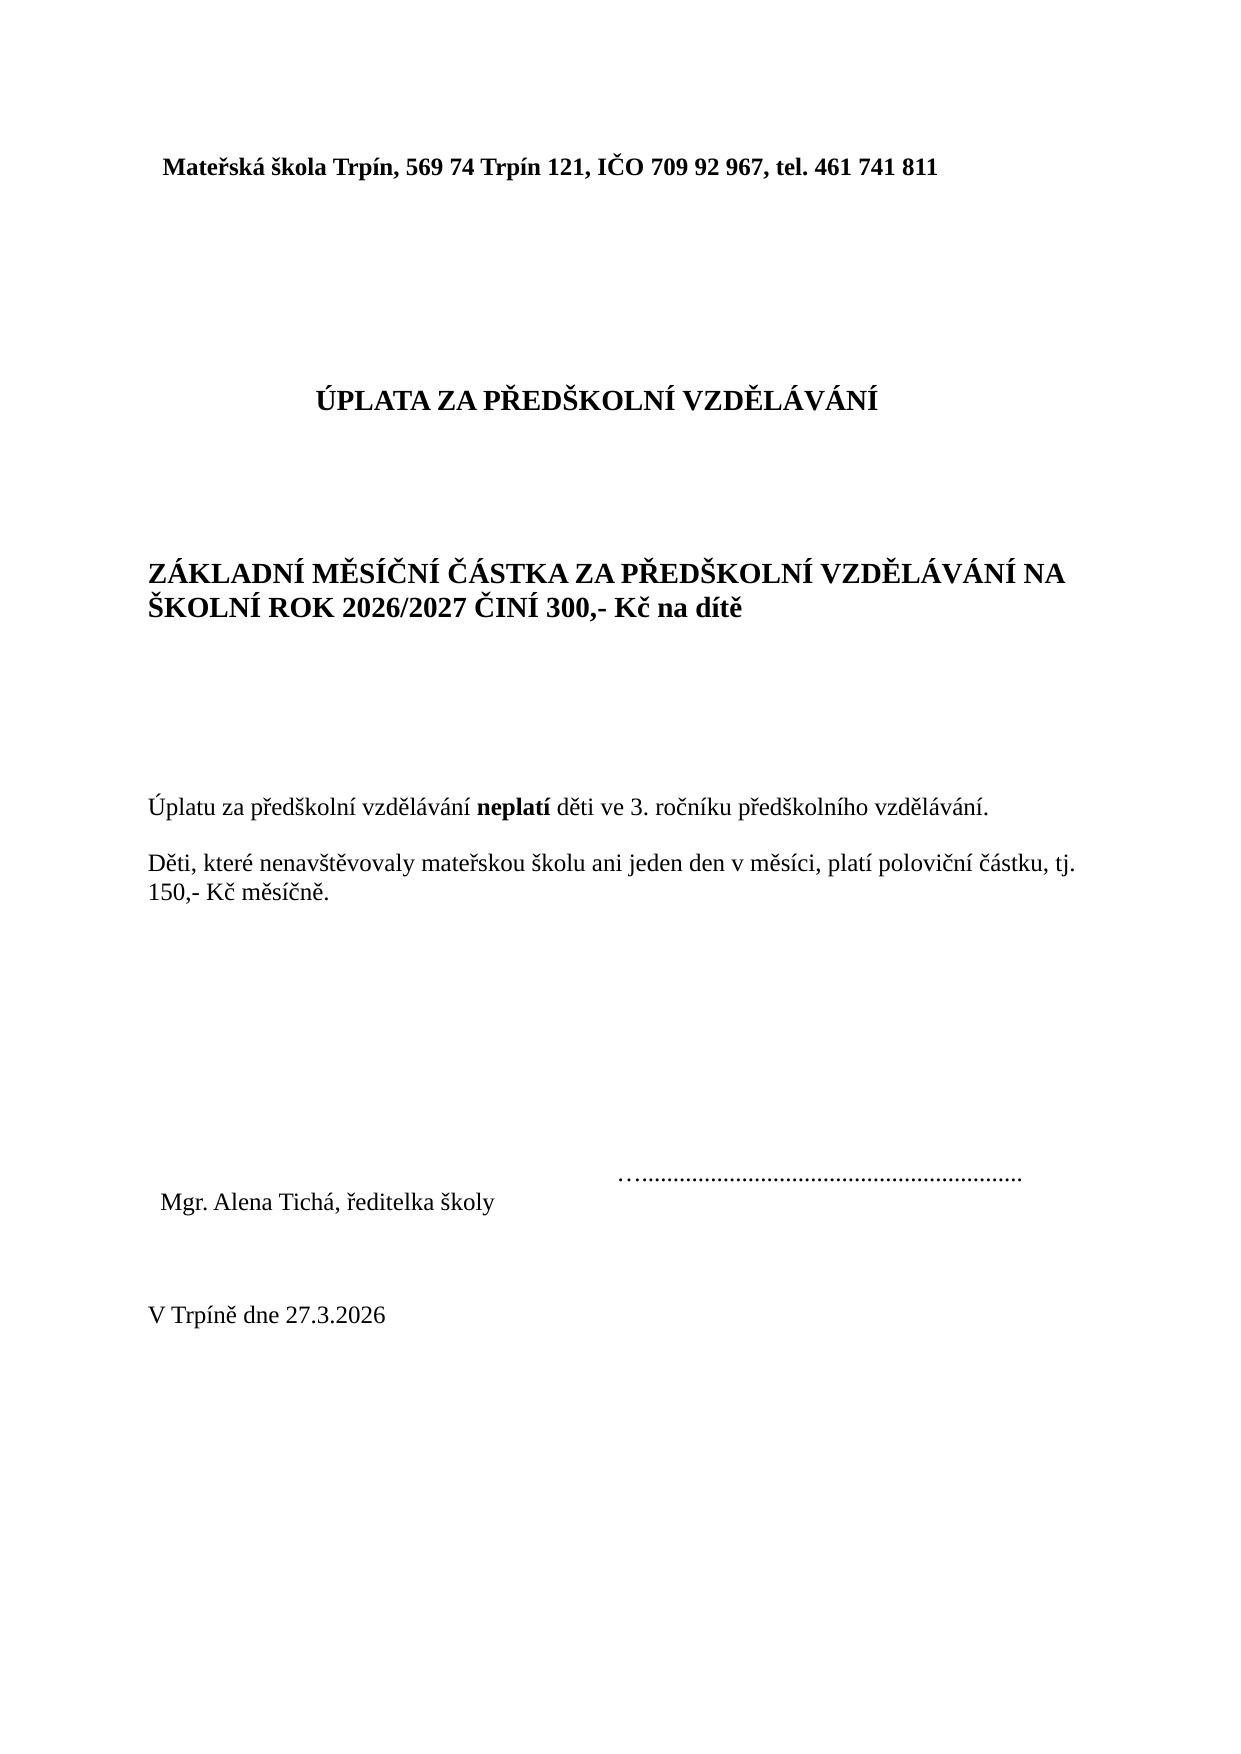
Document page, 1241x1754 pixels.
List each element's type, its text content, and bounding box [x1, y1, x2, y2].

text Úplatu za předškolní vzdělávání neplatí děti ve 3. ročníku předškolního vzdělávání. [148, 792, 1093, 820]
text V Trpíně dne 27.3.2026 [148, 1300, 1093, 1328]
text ÚPLATA ZA PŘEDŠKOLNÍ VZDĚLÁVÁNÍ [148, 383, 1093, 416]
text Mateřská škola Trpín, 569 74 Trpín 121, IČO 709 92 967, tel. 461 741 811 [148, 148, 1093, 181]
text …............................................................. [148, 1158, 1093, 1187]
text Děti, které nenavštěvovaly mateřskou školu ani jeden den v měsíci, platí poloviční částku, tj. 150,- Kč měsíčně. [148, 848, 1093, 906]
text Mgr. Alena Tichá, ředitelka školy [148, 1187, 1093, 1216]
text ZÁKLADNÍ MĚSÍČNÍ ČÁSTKA ZA PŘEDŠKOLNÍ VZDĚLÁVÁNÍ NA ŠKOLNÍ ROK 2026/2027 ČINÍ 300,- Kč na dítě [148, 556, 1093, 623]
